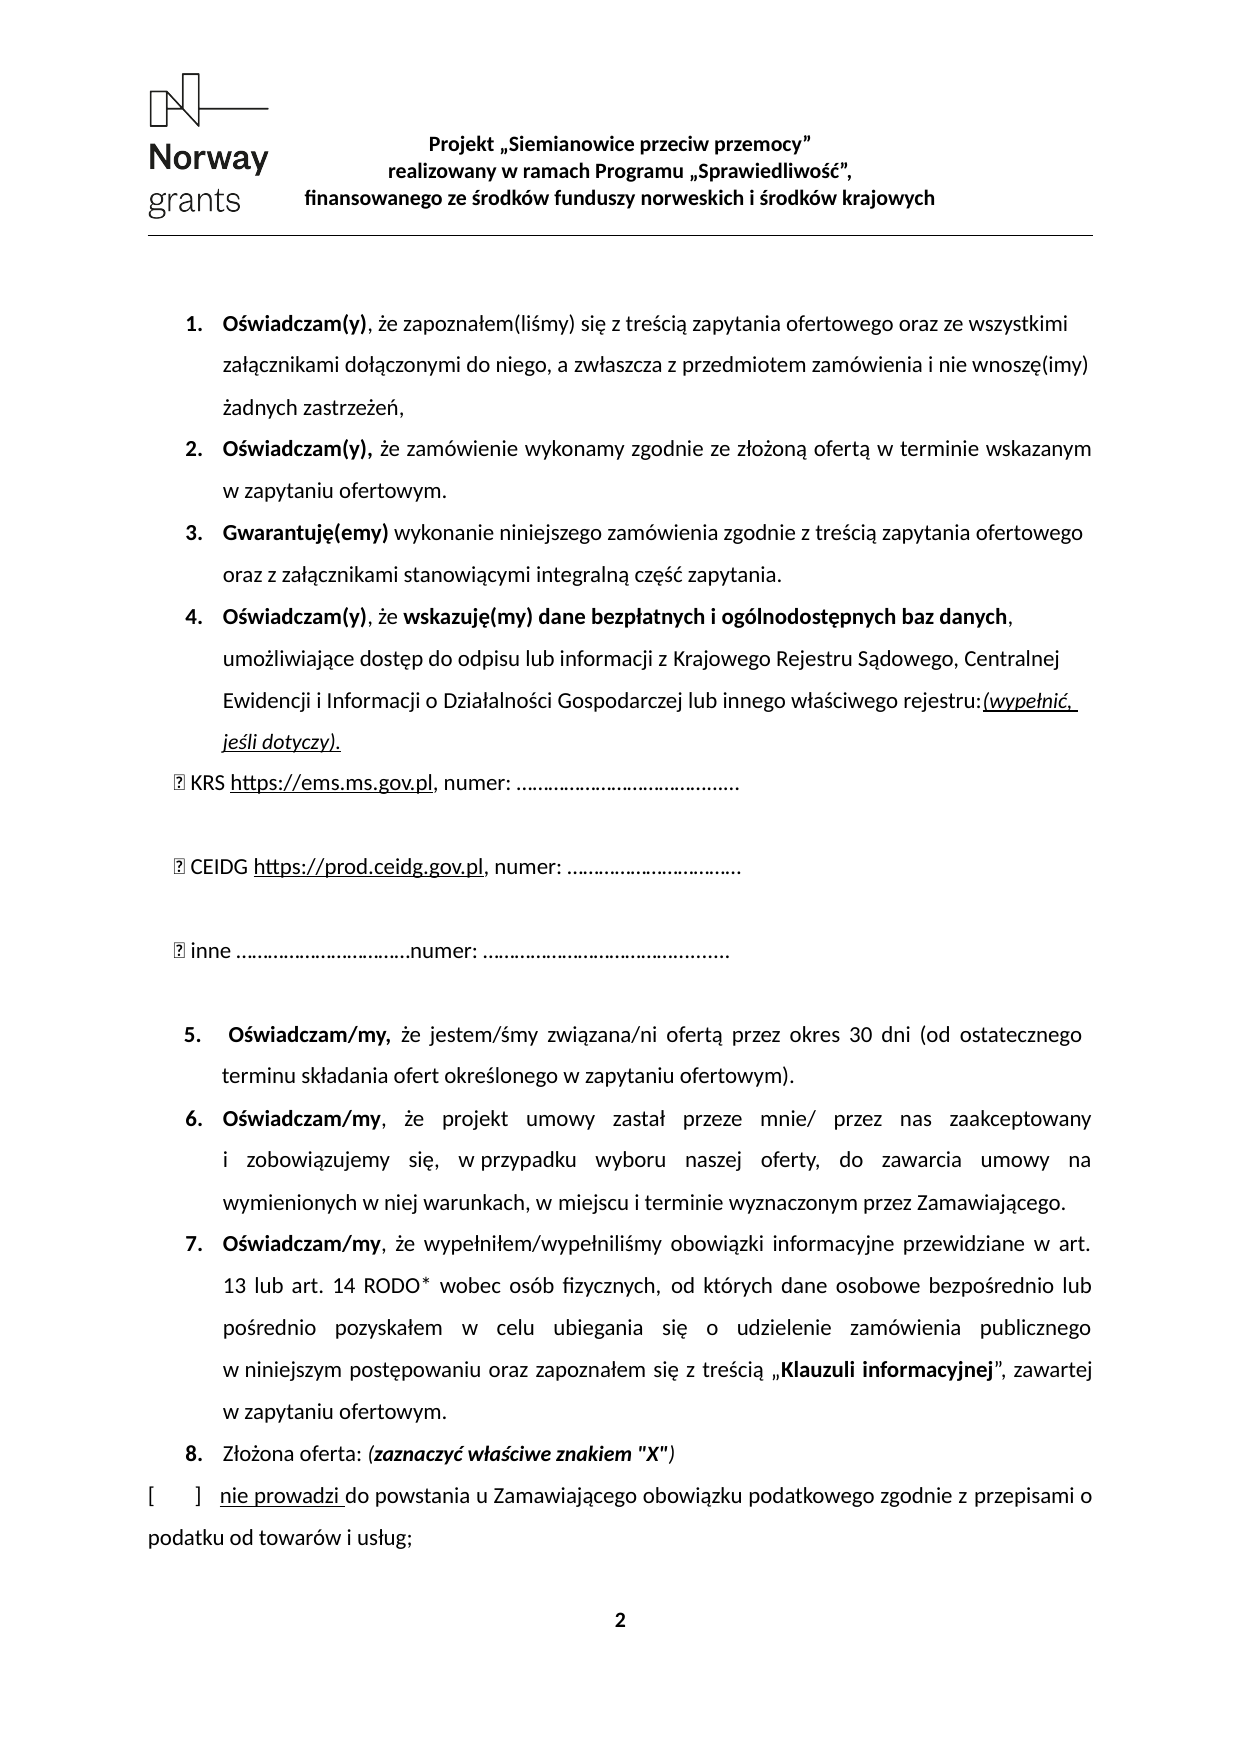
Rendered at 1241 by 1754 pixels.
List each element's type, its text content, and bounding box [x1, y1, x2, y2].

list Złożona oferta: (zaznaczyć właściwe znakiem "X") [185, 1439, 1092, 1467]
list Gwarantuję(emy) wykonanie niniejszego zamówienia zgodnie z treścią zapytania ofertowego oraz z załącznikami stanowiącymi integralną część zapytania. [185, 518, 1092, 588]
list Oświadczam(y), że wskazuję(my) dane bezpłatnych i ogólnodostępnych baz danych, umożliwiające dostęp do odpisu lub informacji z Krajowego Rejestru Sądowego, Centralnej Ewidencji i Informacji o Działalności Gospodarczej lub innego właściwego rejestru:(wypełnić, jeśli dotyczy). [185, 602, 1092, 754]
text  CEIDG https://prod.ceidg.gov.pl, numer: …………………………… [148, 852, 1092, 880]
list Oświadczam(y), że zapoznałem(liśmy) się z treścią zapytania ofertowego oraz ze wszystkimi załącznikami dołączonymi do niego, a zwłaszcza z przedmiotem zamówienia i nie wnoszę(imy) żadnych zastrzeżeń, [185, 309, 1092, 421]
text [ ] nie prowadzi do powstania u Zamawiającego obowiązku podatkowego zgodnie z przepisami o podatku od towarów i usług; [148, 1481, 1092, 1551]
text  inne ……………………………numer: ……………………………….......... [148, 936, 1092, 964]
list Oświadczam/my, że wypełniłem/wypełniliśmy obowiązki informacyjne przewidziane w art. 13 lub art. 14 RODO* wobec osób fizycznych, od których dane osobowe bezpośrednio lub pośrednio pozyskałem w celu ubiegania się o udzielenie zamówienia publicznego w niniejszym postępowaniu oraz zapoznałem się z treścią „Klauzuli informacyjnej”, zawartej w zapytaniu ofertowym. [185, 1229, 1092, 1426]
list Oświadczam(y), że zamówienie wykonamy zgodnie ze złożoną ofertą w terminie wskazanym w zapytaniu ofertowym. [185, 434, 1092, 504]
text  KRS https://ems.ms.gov.pl, numer: ………………………………...… [148, 768, 1092, 796]
text 5. Oświadczam/my, że jestem/śmy związana/ni ofertą przez okres 30 dni (od ostatecznego terminu składania ofert określonego w zapytaniu ofertowym). [148, 1020, 1092, 1090]
list Oświadczam/my, że projekt umowy zastał przeze mnie/ przez nas zaakceptowany i zobowiązujemy się, w przypadku wyboru naszej oferty, do zawarcia umowy na wymienionych w niej warunkach, w miejscu i terminie wyznaczonym przez Zamawiającego. [185, 1104, 1092, 1216]
